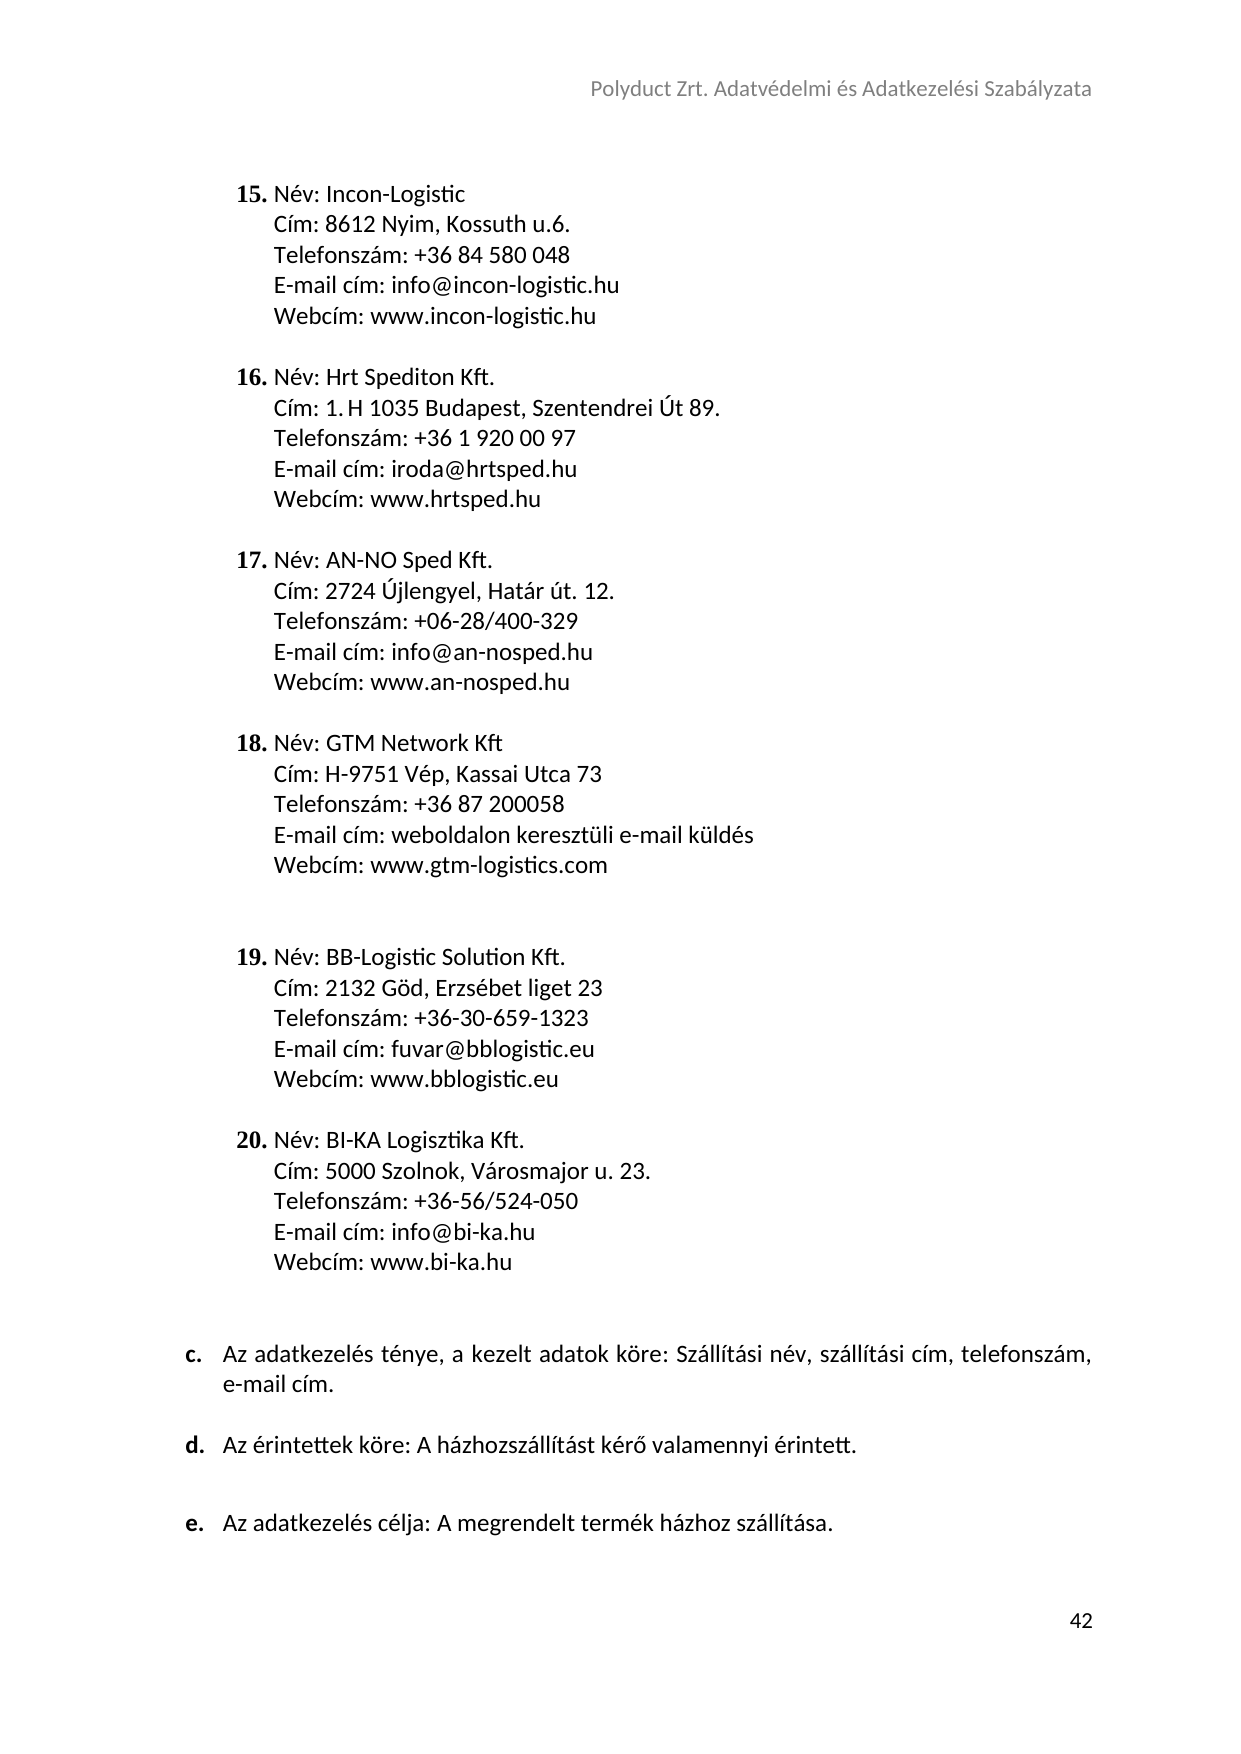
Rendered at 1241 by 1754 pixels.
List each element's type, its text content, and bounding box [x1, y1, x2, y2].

list Név: GTM Network Kft [236, 727, 1093, 758]
list Telefonszám: +36-56/524-050 [274, 1185, 1093, 1216]
list E-mail cím: info@incon-logistic.hu [274, 270, 1093, 300]
list Webcím: www.an-nosped.hu [274, 666, 1093, 697]
list Telefonszám: +36 84 580 048 [274, 239, 1093, 270]
list Név: Hrt Spediton Kft. [236, 361, 1093, 392]
list Telefonszám: +36 1 920 00 97 [274, 422, 1093, 453]
list Név: BB-Logistic Solution Kft. [236, 941, 1093, 972]
list Cím: 8612 Nyim, Kossuth u.6. [274, 209, 1093, 239]
list Az adatkezelés ténye, a kezelt adatok köre: Szállítási név, szállítási cím, telefonszám, e-mail cím. [185, 1338, 1093, 1399]
list Az érintettek köre: A házhozszállítást kérő valamennyi érintett. [185, 1429, 1093, 1460]
list Cím: 2132 Göd, Erzsébet liget 23 [274, 972, 1093, 1002]
list Az adatkezelés célja: A megrendelt termék házhoz szállítása. [185, 1507, 1093, 1538]
list Név: AN-NO Sped Kft. [236, 544, 1093, 575]
list Cím: 1. H 1035 Budapest, Szentendrei Út 89. [274, 392, 1093, 422]
list Webcím: www.incon-logistic.hu [274, 300, 1093, 331]
list Webcím: www.bblogistic.eu [274, 1063, 1093, 1094]
list Cím: H-9751 Vép, Kassai Utca 73 [274, 758, 1093, 788]
list Webcím: www.hrtsped.hu [274, 483, 1093, 514]
list Cím: 5000 Szolnok, Városmajor u. 23. [274, 1155, 1093, 1185]
list Telefonszám: +36 87 200058 [274, 788, 1093, 819]
list E-mail cím: info@an-nosped.hu [274, 636, 1093, 666]
list E-mail cím: weboldalon keresztüli e-mail küldés [274, 819, 1093, 849]
list Telefonszám: +06-28/400-329 [274, 605, 1093, 636]
list E-mail cím: info@bi-ka.hu [274, 1216, 1093, 1246]
list Webcím: www.gtm-logistics.com [274, 849, 1093, 880]
list Webcím: www.bi-ka.hu [274, 1246, 1093, 1277]
list Telefonszám: +36-30-659-1323 [274, 1002, 1093, 1033]
list E-mail cím: iroda@hrtsped.hu [274, 453, 1093, 483]
list Név: Incon-Logistic [236, 178, 1093, 209]
list Név: BI-KA Logisztika Kft. [236, 1124, 1093, 1155]
list Cím: 2724 Újlengyel, Határ út. 12. [274, 575, 1093, 605]
list E-mail cím: fuvar@bblogistic.eu [274, 1033, 1093, 1063]
